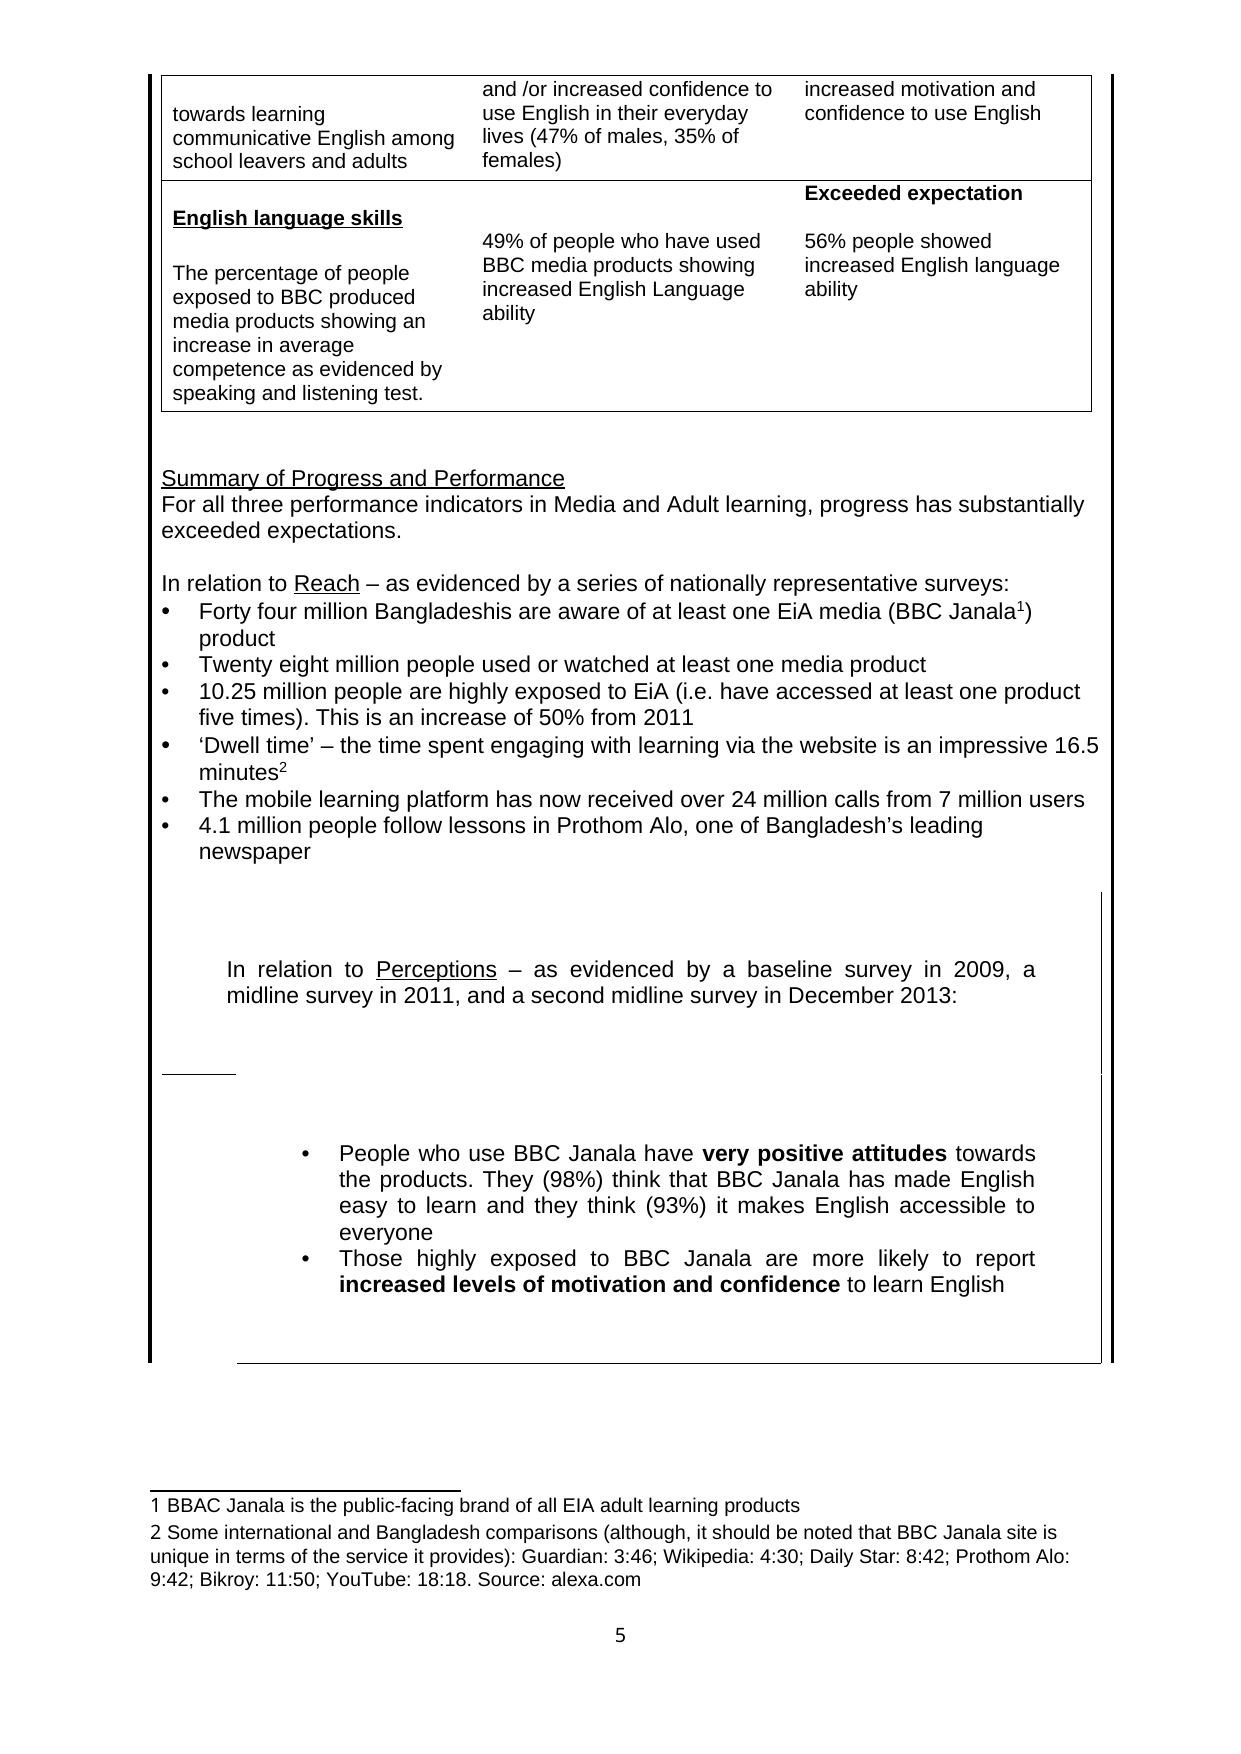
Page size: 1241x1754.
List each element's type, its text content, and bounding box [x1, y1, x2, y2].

table_cell English language skills The percentage of people exposed to BBC produced media products showing an increase in average competence as evidenced by speaking and listening test. [162, 181, 471, 411]
table_cell 49% of people who have used BBC media products showing increased English Language ability [471, 181, 793, 411]
table_cell increased motivation and confidence to use English [793, 76, 1091, 179]
table_cell towards learning communicative English among school leavers and adults [162, 76, 471, 179]
table_cell Summary of Progress and Performance For all three performance indicators in Media and Adult learning, progress has substantially exceeded expectations. In relation to Reach – as evidenced by a series of nationally representative surveys: Forty four million Bangladeshis are aware of at least one EiA media (BBC Janala) product Twenty eight million people used or watched at least one media product 10.25 million people are highly exposed to EiA (i.e. have accessed at least one product five times). This is an increase of 50% from 2011 ‘Dwell time’ – the time spent engaging with learning via the website is an impressive 16.5 minutes The mobile learning platform has now received over 24 million calls from 7 million users 4.1 million people follow lessons in Prothom Alo, one of Bangladesh’s leading newspaper In relation to Perceptions – as evidenced by a baseline survey in 2009, a midline survey in 2011, and a second midline survey in December 2013: People who use BBC Janala have very positive attitudes towards the products. They (98%) think that BBC Janala has made English easy to learn and they think (93%) it makes English accessible to everyone Those highly exposed to BBC Janala are more likely to report increased levels of motivation and confidence to learn English [152, 74, 1111, 1363]
table_cell and /or increased confidence to use English in their everyday lives (47% of males, 35% of females) [471, 76, 793, 179]
table_cell Exceeded expectation 56% people showed increased English language ability [793, 181, 1091, 411]
